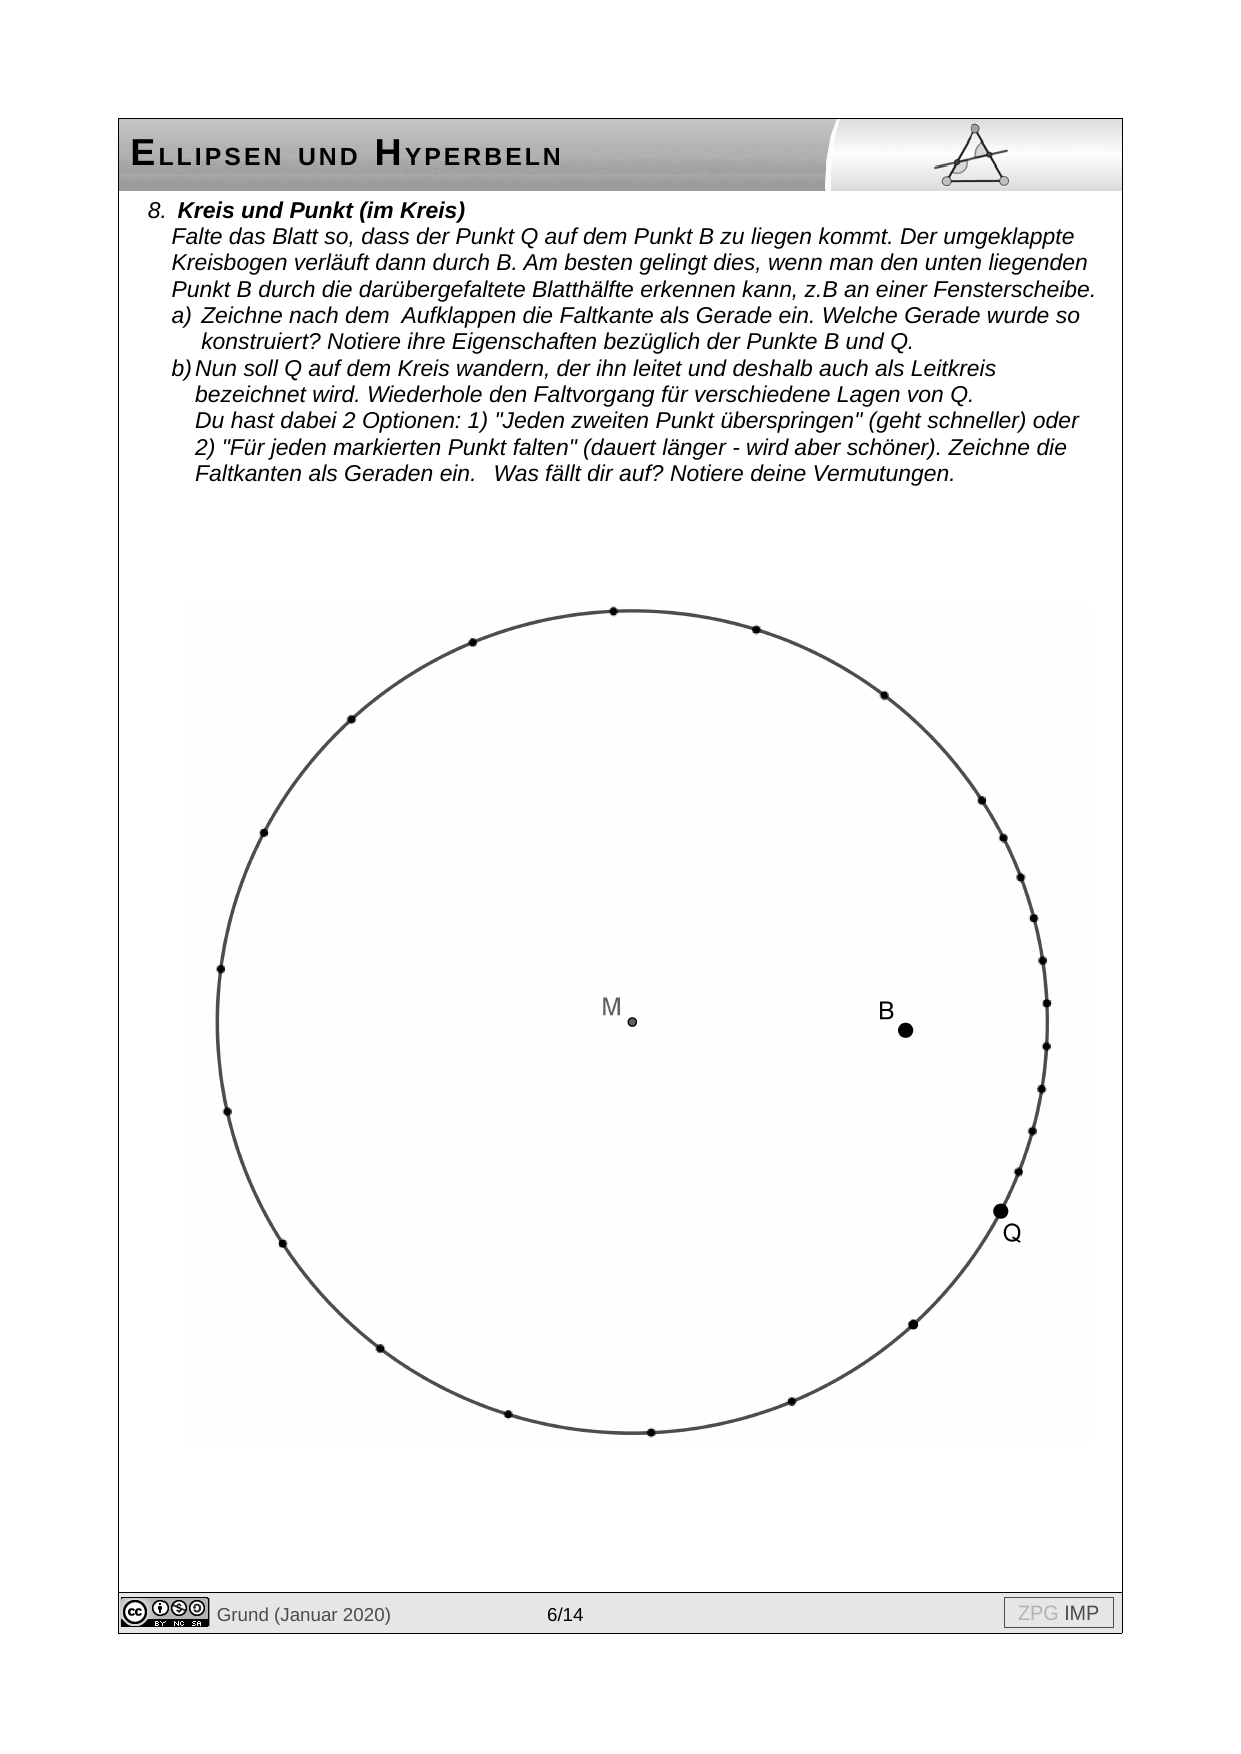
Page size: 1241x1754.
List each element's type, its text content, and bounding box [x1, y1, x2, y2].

list Kreis und Punkt (im Kreis) Falte das Blatt so, dass der Punkt Q auf dem Punkt B zu liegen kommt. Der umgeklappte Kreisbogen verläuft dann durch B. Am besten gelingt dies, wenn man den unten liegenden Punkt B durch die darübergefaltete Blatthälfte erkennen kann, z.B an einer Fensterscheibe. [148, 197, 1122, 302]
picture [119, 119, 1122, 191]
text a) Zeichne nach dem Aufklappen die Faltkante als Gerade ein. Welche Gerade wurde so konstruiert? Notiere ihre Eigenschaften bezüglich der Punkte B und Q. [171, 302, 1122, 355]
text b) Nun soll Q auf dem Kreis wandern, der ihn leitet und deshalb auch als Leitkreis bezeichnet wird. Wiederhole den Faltvorgang für verschiedene Lagen von Q. Du hast dabei 2 Optionen: 1) "Jeden zweiten Punkt überspringen" (geht schneller) oder 2) "Für jeden markierten Punkt falten" (dauert länger - wird aber schöner). Zeichne die Faltkanten als Geraden ein. Was fällt dir auf? Notiere deine Vermutungen. [171, 355, 1122, 486]
picture [182, 604, 1092, 1444]
picture [120, 1597, 210, 1627]
